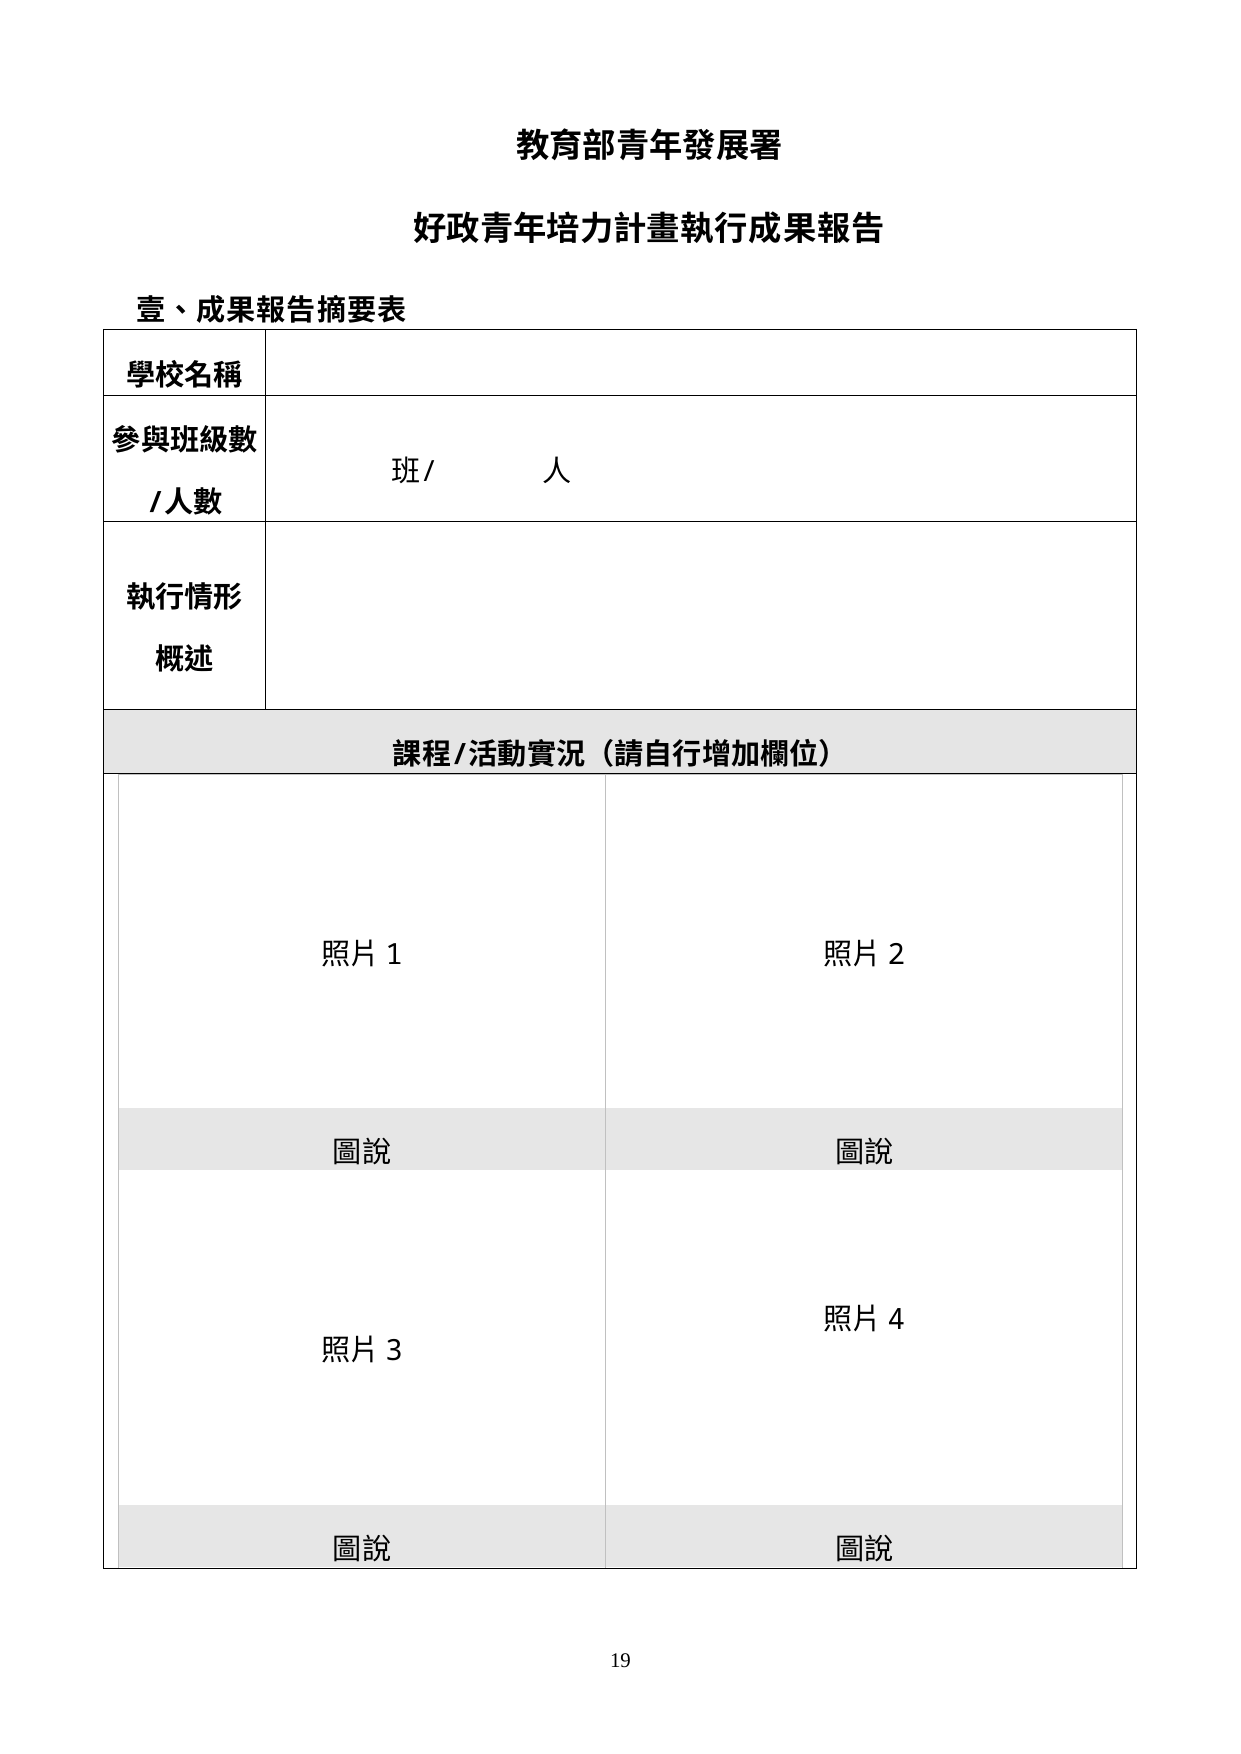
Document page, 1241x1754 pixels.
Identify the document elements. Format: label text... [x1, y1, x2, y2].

table_cell 參與班級數/人數 [104, 396, 265, 521]
table_cell 執行情形 概述 [104, 522, 265, 709]
table_cell [104, 774, 118, 1567]
table_cell 圖說 [606, 1108, 1122, 1170]
table_cell 班/ 人 [266, 396, 1136, 521]
table_header [266, 330, 1136, 394]
table_cell 圖說 [119, 1108, 605, 1170]
table_cell 照片3 [119, 1170, 605, 1505]
text 好政青年培力計畫執行成果報告 [194, 184, 1104, 247]
table_cell 課程/活動實況（請自行增加欄位） [104, 710, 1136, 773]
table_cell [266, 522, 1136, 709]
text 教育部青年發展署 [194, 102, 1104, 164]
table_cell 圖說 [119, 1505, 605, 1567]
table_header 學校名稱 [104, 330, 265, 394]
text 壹、成果報告摘要表 [136, 266, 1104, 329]
table_cell 圖說 [606, 1505, 1122, 1567]
table_cell 照片4 [606, 1170, 1122, 1505]
table_header 照片2 [606, 775, 1122, 1108]
table_header 照片1 [119, 775, 605, 1108]
table_cell [1123, 774, 1136, 1567]
